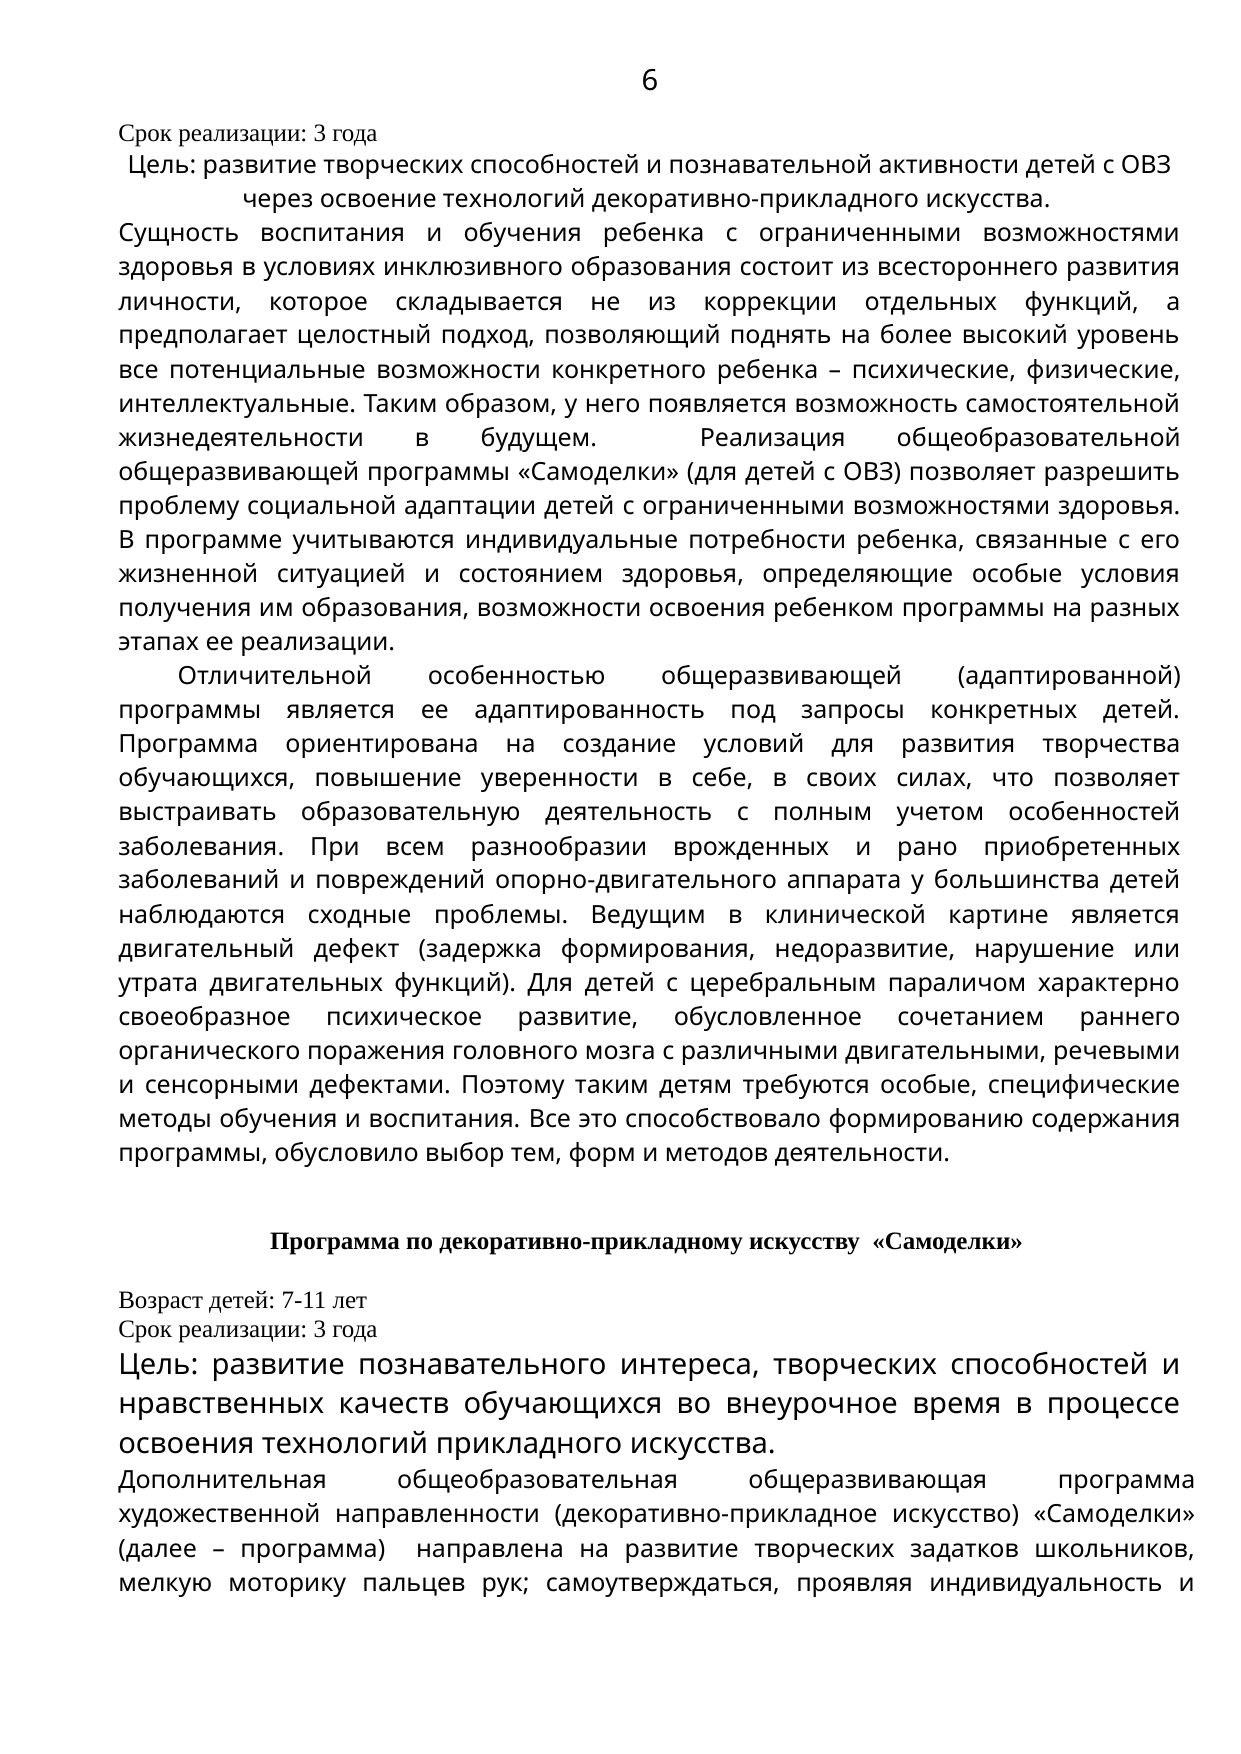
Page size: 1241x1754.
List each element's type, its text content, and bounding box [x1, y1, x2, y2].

text Возраст детей: 7-11 лет [118, 1286, 1181, 1314]
text Срок реализации: 3 года [118, 118, 1181, 147]
text Цель: развитие творческих способностей и познавательной активности детей с ОВЗ через освоение технологий декоративно-прикладного искусства. [118, 147, 1181, 215]
text Отличительной особенностью общеразвивающей (адаптированной) программы является ее адаптированность под запросы конкретных детей. Программа ориентирована на создание условий для развития творчества обучающихся, повышение уверенности в себе, в своих силах, что позволяет выстраивать образовательную деятельность с полным учетом особенностей заболевания. При всем разнообразии врожденных и рано приобретенных заболеваний и повреждений опорно-двигательного аппарата у большинства детей наблюдаются сходные проблемы. Ведущим в клинической картине является двигательный дефект (задержка формирования, недоразвитие, нарушение или утрата двигательных функций). Для детей с церебральным параличом характерно своеобразное психическое развитие, обусловленное сочетанием раннего органического поражения головного мозга с различными двигательными, речевыми и сенсорными дефектами. Поэтому таким детям требуются особые, специфические методы обучения и воспитания. Все это способствовало формированию содержания программы, обусловило выбор тем, форм и методов деятельности. [118, 658, 1181, 1169]
text Цель: развитие познавательного интереса, творческих способностей и нравственных качеств обучающихся во внеурочное время в процессе освоения технологий прикладного искусства. [118, 1343, 1181, 1462]
text Дополнительная общеобразовательная общеразвивающая программа художественной направленности (декоративно-прикладное искусство) «Самоделки» (далее – программа) направлена на развитие творческих задатков школьников, мелкую моторику пальцев рук; самоутверждаться, проявляя индивидуальность и [118, 1462, 1196, 1598]
text Программа по декоративно-прикладному искусству «Самоделки» [118, 1226, 1181, 1255]
text Сущность воспитания и обучения ребенка с ограниченными возможностями здоровья в условиях инклюзивного образования состоит из всестороннего развития личности, которое складывается не из коррекции отдельных функций, а предполагает целостный подход, позволяющий поднять на более высокий уровень все потенциальные возможности конкретного ребенка – психические, физические, интеллектуальные. Таким образом, у него появляется возможность самостоятельной жизнедеятельности в будущем. Реализация общеобразовательной общеразвивающей программы «Самоделки» (для детей с ОВЗ) позволяет разрешить проблему социальной адаптации детей с ограниченными возможностями здоровья. В программе учитываются индивидуальные потребности ребенка, связанные с его жизненной ситуацией и состоянием здоровья, определяющие особые условия получения им образования, возможности освоения ребенком программы на разных этапах ее реализации. [118, 215, 1181, 658]
text Срок реализации: 3 года [118, 1314, 1181, 1343]
